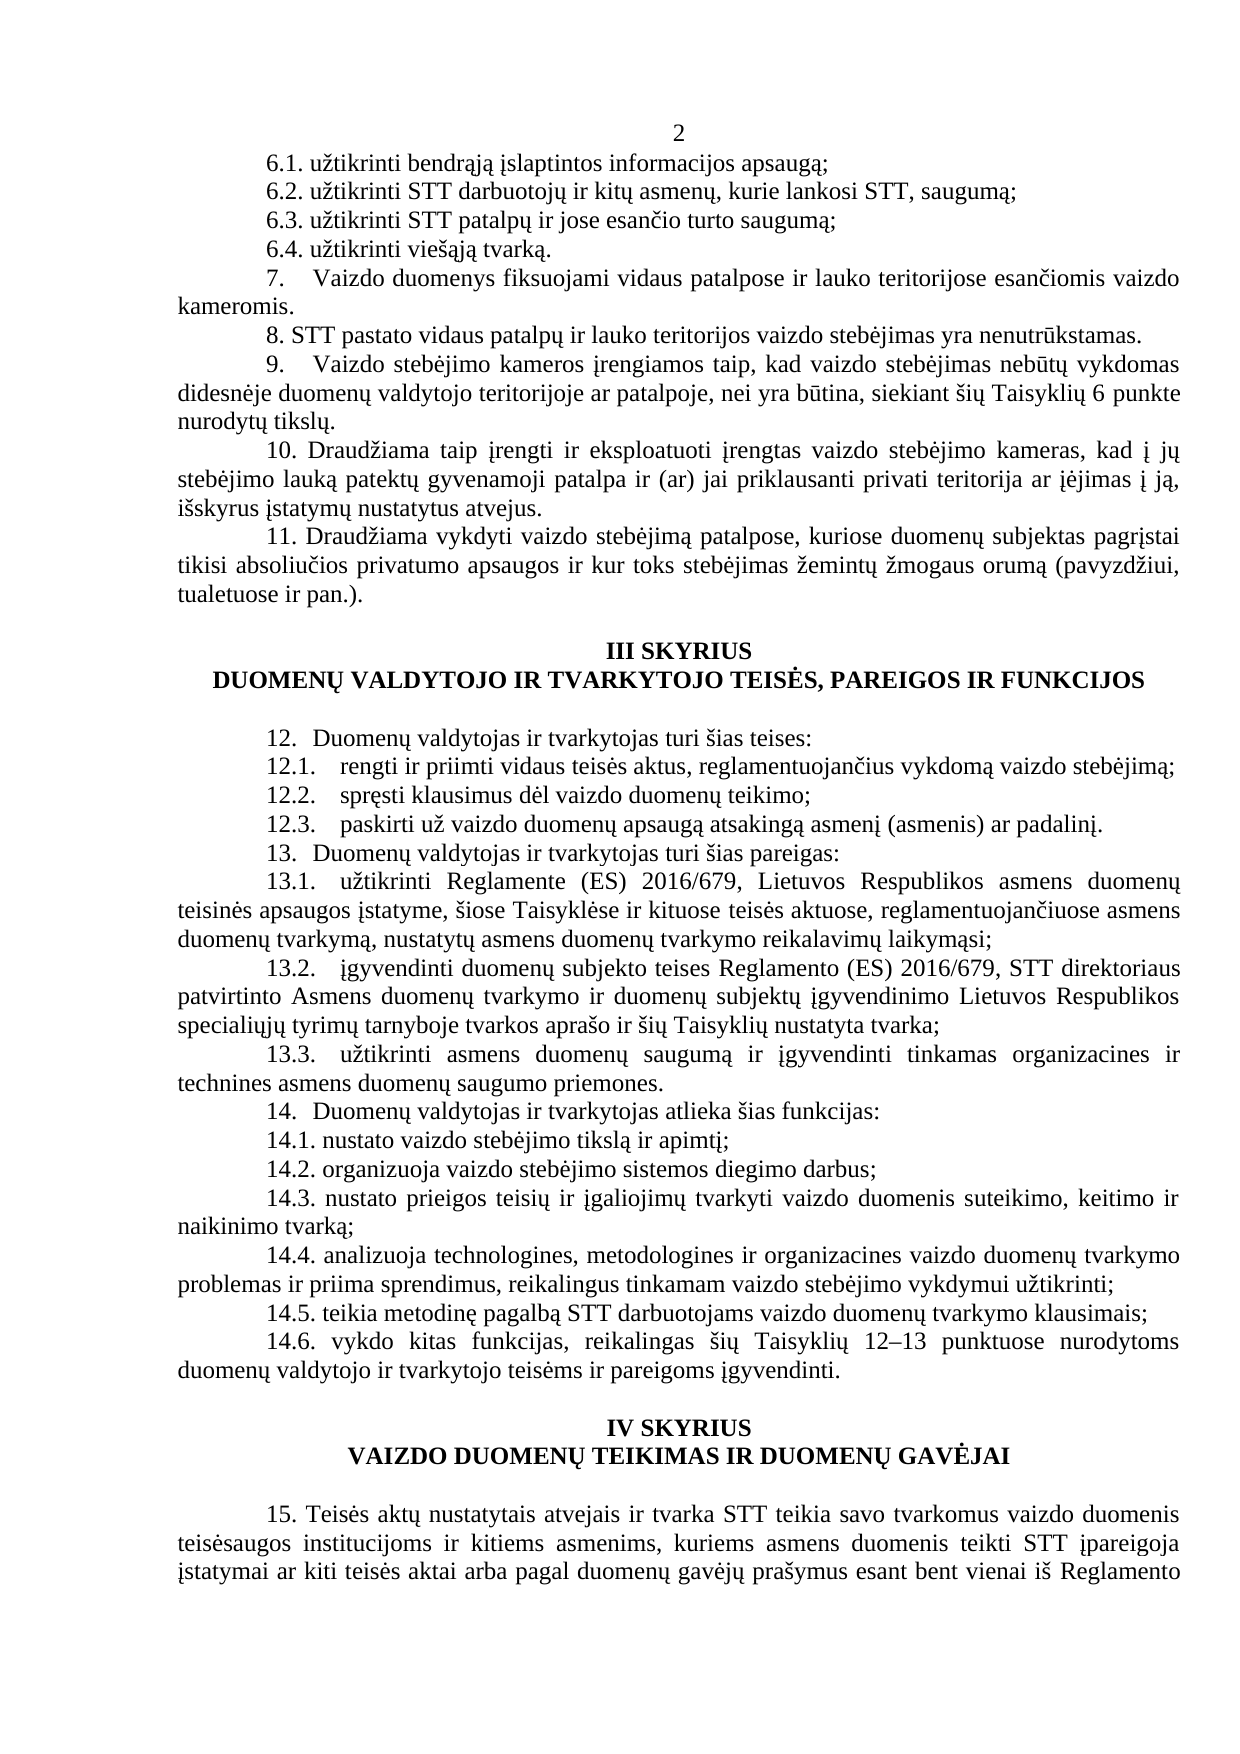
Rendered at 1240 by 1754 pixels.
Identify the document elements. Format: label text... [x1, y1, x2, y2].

text 6.4. užtikrinti viešąją tvarką. [177, 234, 1181, 263]
text 14. Duomenų valdytojas ir tvarkytojas atlieka šias funkcijas: [177, 1096, 1181, 1125]
text 7. Vaizdo duomenys fiksuojami vidaus patalpose ir lauko teritorijose esančiomis vaizdo kameromis. [177, 263, 1181, 320]
text DUOMENŲ VALDYTOJO IR TVARKYTOJO TEISĖS, PAREIGOS IR FUNKCIJOS [177, 665, 1181, 694]
text 9. Vaizdo stebėjimo kameros įrengiamos taip, kad vaizdo stebėjimas nebūtų vykdomas didesnėje duomenų valdytojo teritorijoje ar patalpoje, nei yra būtina, siekiant šių Taisyklių 6 punkte nurodytų tikslų. [177, 349, 1181, 435]
text 12.1. rengti ir priimti vidaus teisės aktus, reglamentuojančius vykdomą vaizdo stebėjimą; [177, 751, 1181, 780]
text 15. Teisės aktų nustatytais atvejais ir tvarka STT teikia savo tvarkomus vaizdo duomenis teisėsaugos institucijoms ir kitiems asmenims, kuriems asmens duomenis teikti STT įpareigoja įstatymai ar kiti teisės aktai arba pagal duomenų gavėjų prašymus esant bent vienai iš Reglamento [177, 1499, 1181, 1585]
text 13.2. įgyvendinti duomenų subjekto teises Reglamento (ES) 2016/679, STT direktoriaus patvirtinto Asmens duomenų tvarkymo ir duomenų subjektų įgyvendinimo Lietuvos Respublikos specialiųjų tyrimų tarnyboje tvarkos aprašo ir šių Taisyklių nustatyta tvarka; [177, 953, 1181, 1039]
text 14.4. analizuoja technologines, metodologines ir organizacines vaizdo duomenų tvarkymo problemas ir priima sprendimus, reikalingus tinkamam vaizdo stebėjimo vykdymui užtikrinti; [177, 1240, 1181, 1298]
text 12.2. spręsti klausimus dėl vaizdo duomenų teikimo; [177, 780, 1181, 809]
text 13. Duomenų valdytojas ir tvarkytojas turi šias pareigas: [177, 838, 1181, 866]
text 6.2. užtikrinti STT darbuotojų ir kitų asmenų, kurie lankosi STT, saugumą; [177, 176, 1181, 205]
text 14.2. organizuoja vaizdo stebėjimo sistemos diegimo darbus; [177, 1154, 1181, 1183]
text 6.1. užtikrinti bendrąją įslaptintos informacijos apsaugą; [177, 148, 1181, 176]
text 13.3. užtikrinti asmens duomenų saugumą ir įgyvendinti tinkamas organizacines ir technines asmens duomenų saugumo priemones. [177, 1039, 1181, 1096]
text 11. Draudžiama vykdyti vaizdo stebėjimą patalpose, kuriose duomenų subjektas pagrįstai tikisi absoliučios privatumo apsaugos ir kur toks stebėjimas žemintų žmogaus orumą (pavyzdžiui, tualetuose ir pan.). [177, 521, 1181, 608]
text 12. Duomenų valdytojas ir tvarkytojas turi šias teises: [177, 723, 1181, 751]
text III SKYRIUS [177, 636, 1181, 665]
text VAIZDO DUOMENŲ TEIKIMAS IR DUOMENŲ GAVĖJAI [177, 1441, 1181, 1470]
text 14.1. nustato vaizdo stebėjimo tikslą ir apimtį; [177, 1125, 1181, 1154]
text 14.6. vykdo kitas funkcijas, reikalingas šių Taisyklių 12–13 punktuose nurodytoms duomenų valdytojo ir tvarkytojo teisėms ir pareigoms įgyvendinti. [177, 1326, 1181, 1384]
text IV SKYRIUS [177, 1413, 1181, 1441]
text 12.3. paskirti už vaizdo duomenų apsaugą atsakingą asmenį (asmenis) ar padalinį. [177, 809, 1181, 838]
text 10. Draudžiama taip įrengti ir eksploatuoti įrengtas vaizdo stebėjimo kameras, kad į jų stebėjimo lauką patektų gyvenamoji patalpa ir (ar) jai priklausanti privati teritorija ar įėjimas į ją, išskyrus įstatymų nustatytus atvejus. [177, 435, 1181, 521]
text 13.1. užtikrinti Reglamente (ES) 2016/679, Lietuvos Respublikos asmens duomenų teisinės apsaugos įstatyme, šiose Taisyklėse ir kituose teisės aktuose, reglamentuojančiuose asmens duomenų tvarkymą, nustatytų asmens duomenų tvarkymo reikalavimų laikymąsi; [177, 866, 1181, 953]
text 8. STT pastato vidaus patalpų ir lauko teritorijos vaizdo stebėjimas yra nenutrūkstamas. [177, 320, 1181, 349]
text 6.3. užtikrinti STT patalpų ir jose esančio turto saugumą; [177, 205, 1181, 234]
text 14.5. teikia metodinę pagalbą STT darbuotojams vaizdo duomenų tvarkymo klausimais; [177, 1298, 1181, 1326]
text 14.3. nustato prieigos teisių ir įgaliojimų tvarkyti vaizdo duomenis suteikimo, keitimo ir naikinimo tvarką; [177, 1183, 1181, 1240]
